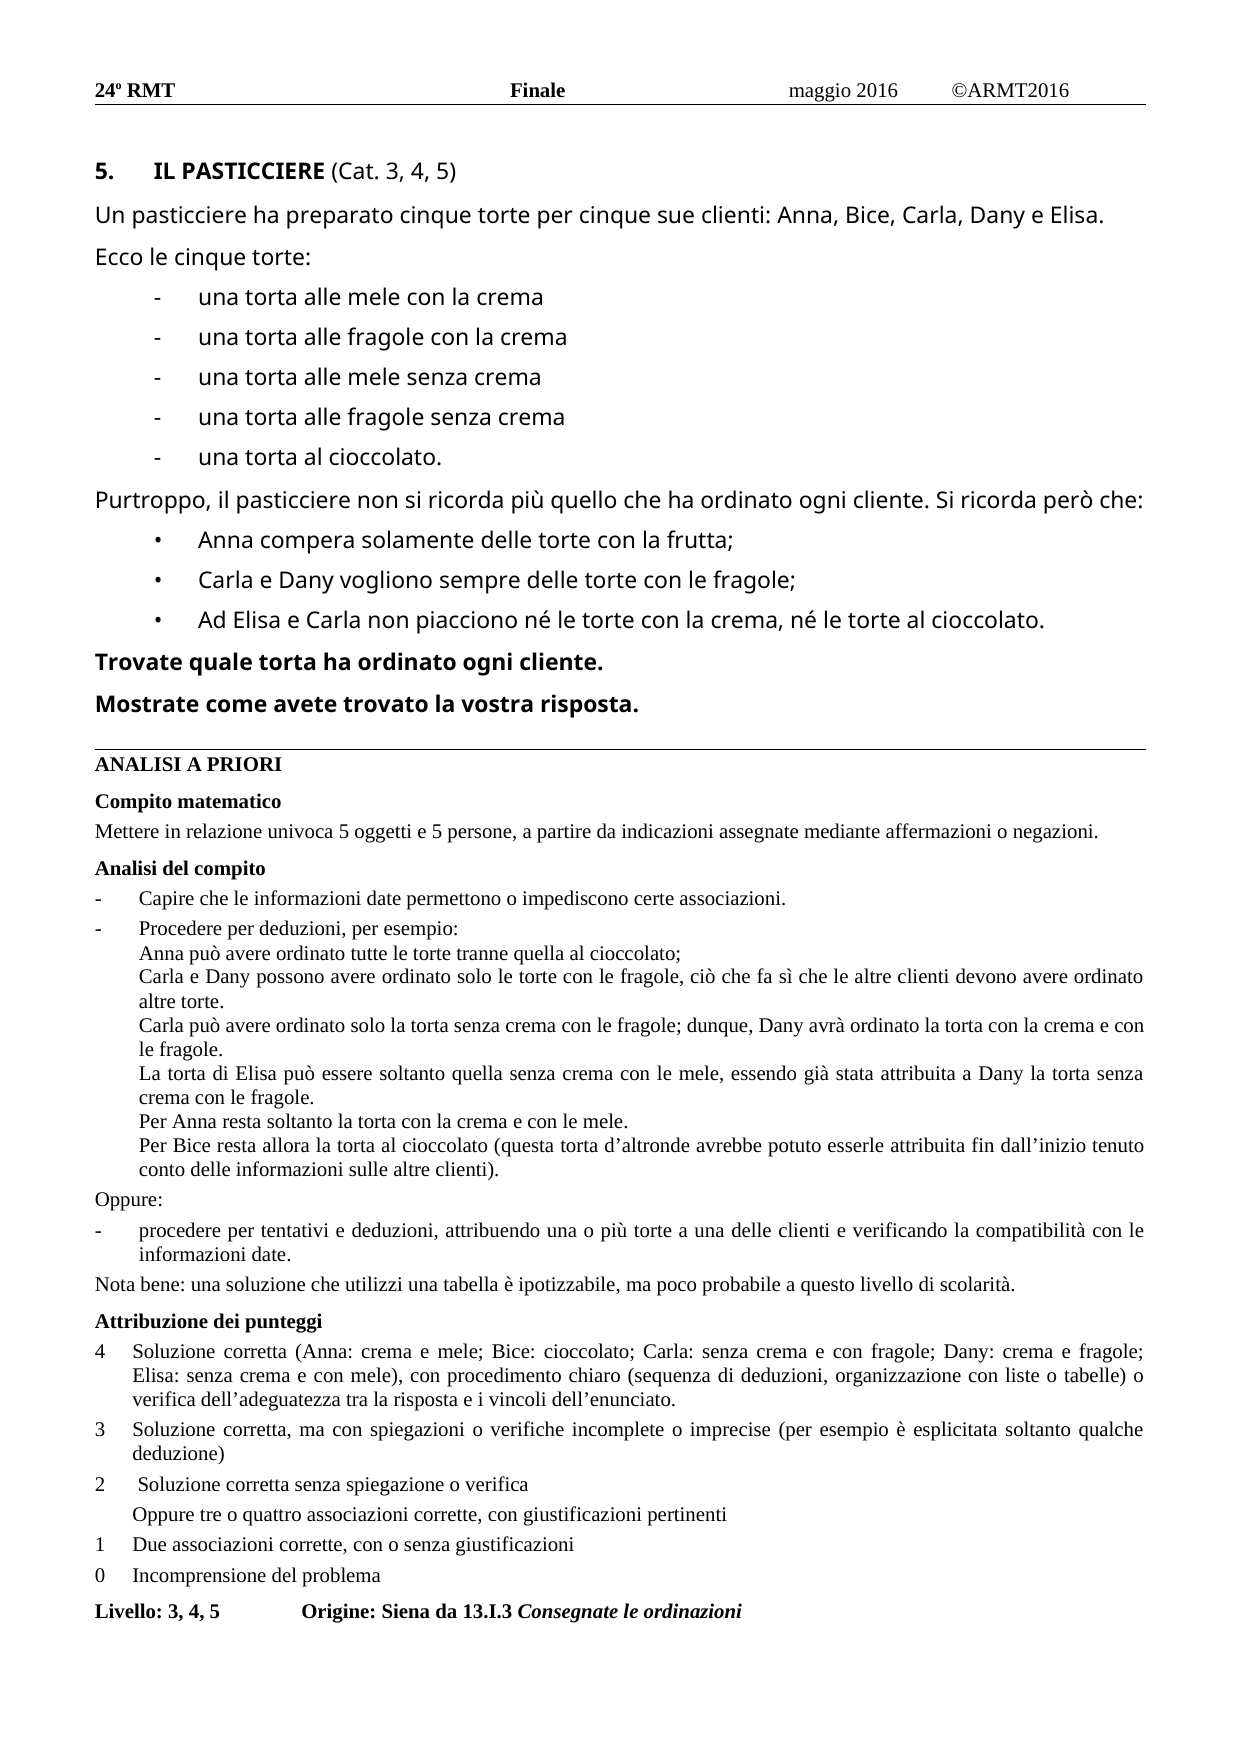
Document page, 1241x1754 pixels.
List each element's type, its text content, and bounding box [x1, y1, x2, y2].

text - una torta alle mele con la crema [153, 281, 1146, 312]
text • Anna compera solamente delle torte con la frutta; [153, 524, 1146, 555]
text • Carla e Dany vogliono sempre delle torte con le fragole; [153, 564, 1146, 595]
text Nota bene: una soluzione che utilizzi una tabella è ipotizzabile, ma poco probabile a questo livello di scolarità. [94, 1272, 1146, 1296]
text Carla e Dany possono avere ordinato solo le torte con le fragole, ciò che fa sì che le altre clienti devono avere ordinato altre torte. [94, 964, 1146, 1013]
text • Ad Elisa e Carla non piacciono né le torte con la crema, né le torte al cioccolato. [153, 604, 1146, 635]
text - una torta al cioccolato. [153, 441, 1146, 473]
text 0 Incomprensione del problema [94, 1563, 1146, 1587]
text - una torta alle fragole senza crema [153, 401, 1146, 432]
text Purtroppo, il pasticciere non si ricorda più quello che ha ordinato ogni cliente. Si ricorda però che: [94, 483, 1146, 515]
text Livello: 3, 4, 5 Origine: Siena da 13.I.3 Consegnate le ordinazioni [94, 1599, 1146, 1623]
text Per Bice resta allora la torta al cioccolato (questa torta d’altronde avrebbe potuto esserle attribuita fin dall’inizio tenuto conto delle informazioni sulle altre clienti). [94, 1133, 1146, 1181]
text Analisi del compito [94, 856, 1146, 880]
text Per Anna resta soltanto la torta con la crema e con le mele. [94, 1109, 1146, 1133]
text 3 Soluzione corretta, ma con spiegazioni o verifiche incomplete o imprecise (per esempio è esplicitata soltanto qualche deduzione) [94, 1417, 1146, 1465]
text - Procedere per deduzioni, per esempio: [94, 916, 1146, 940]
text Un pasticciere ha preparato cinque torte per cinque sue clienti: Anna, Bice, Carla, Dany e Elisa. [94, 199, 1146, 230]
text - una torta alle mele senza crema [153, 361, 1146, 392]
text Oppure: [94, 1187, 1146, 1211]
text - procedere per tentativi e deduzioni, attribuendo una o più torte a una delle clienti e verificando la compatibilità con le informazioni date. [94, 1218, 1146, 1266]
text Ecco le cinque torte: [94, 241, 1146, 272]
text Carla può avere ordinato solo la torta senza crema con le fragole; dunque, Dany avrà ordinato la torta con la crema e con le fragole. [94, 1013, 1146, 1061]
text La torta di Elisa può essere soltanto quella senza crema con le mele, essendo già stata attribuita a Dany la torta senza crema con le fragole. [94, 1061, 1146, 1109]
text Mostrate come avete trovato la vostra risposta. [94, 688, 1146, 719]
text 2 Soluzione corretta senza spiegazione o verifica [94, 1472, 1146, 1496]
text - Capire che le informazioni date permettono o impediscono certe associazioni. [94, 886, 1146, 910]
text 4 Soluzione corretta (Anna: crema e mele; Bice: cioccolato; Carla: senza crema e con fragole; Dany: crema e fragole; Elisa: senza crema e con mele), con procedimento chiaro (sequenza di deduzioni, organizzazione con liste o tabelle) o verifica dell’adeguatezza tra la risposta e i vincoli dell’enunciato. [94, 1339, 1146, 1411]
text Analisi a priori [94, 750, 1146, 776]
text Attribuzione dei punteggi [94, 1308, 1146, 1333]
text Trovate quale torta ha ordinato ogni cliente. [94, 646, 1146, 677]
text - una torta alle fragole con la crema [153, 321, 1146, 352]
text 1 Due associazioni corrette, con o senza giustificazioni [94, 1532, 1146, 1556]
text Mettere in relazione univoca 5 oggetti e 5 persone, a partire da indicazioni assegnate mediante affermazioni o negazioni. [94, 819, 1146, 843]
text 5. IL PASTICCIERE (Cat. 3, 4, 5) [94, 155, 1146, 186]
text Anna può avere ordinato tutte le torte tranne quella al cioccolato; [94, 940, 1146, 964]
text Oppure tre o quattro associazioni corrette, con giustificazioni pertinenti [94, 1502, 1146, 1526]
text Compito matematico [94, 789, 1146, 813]
